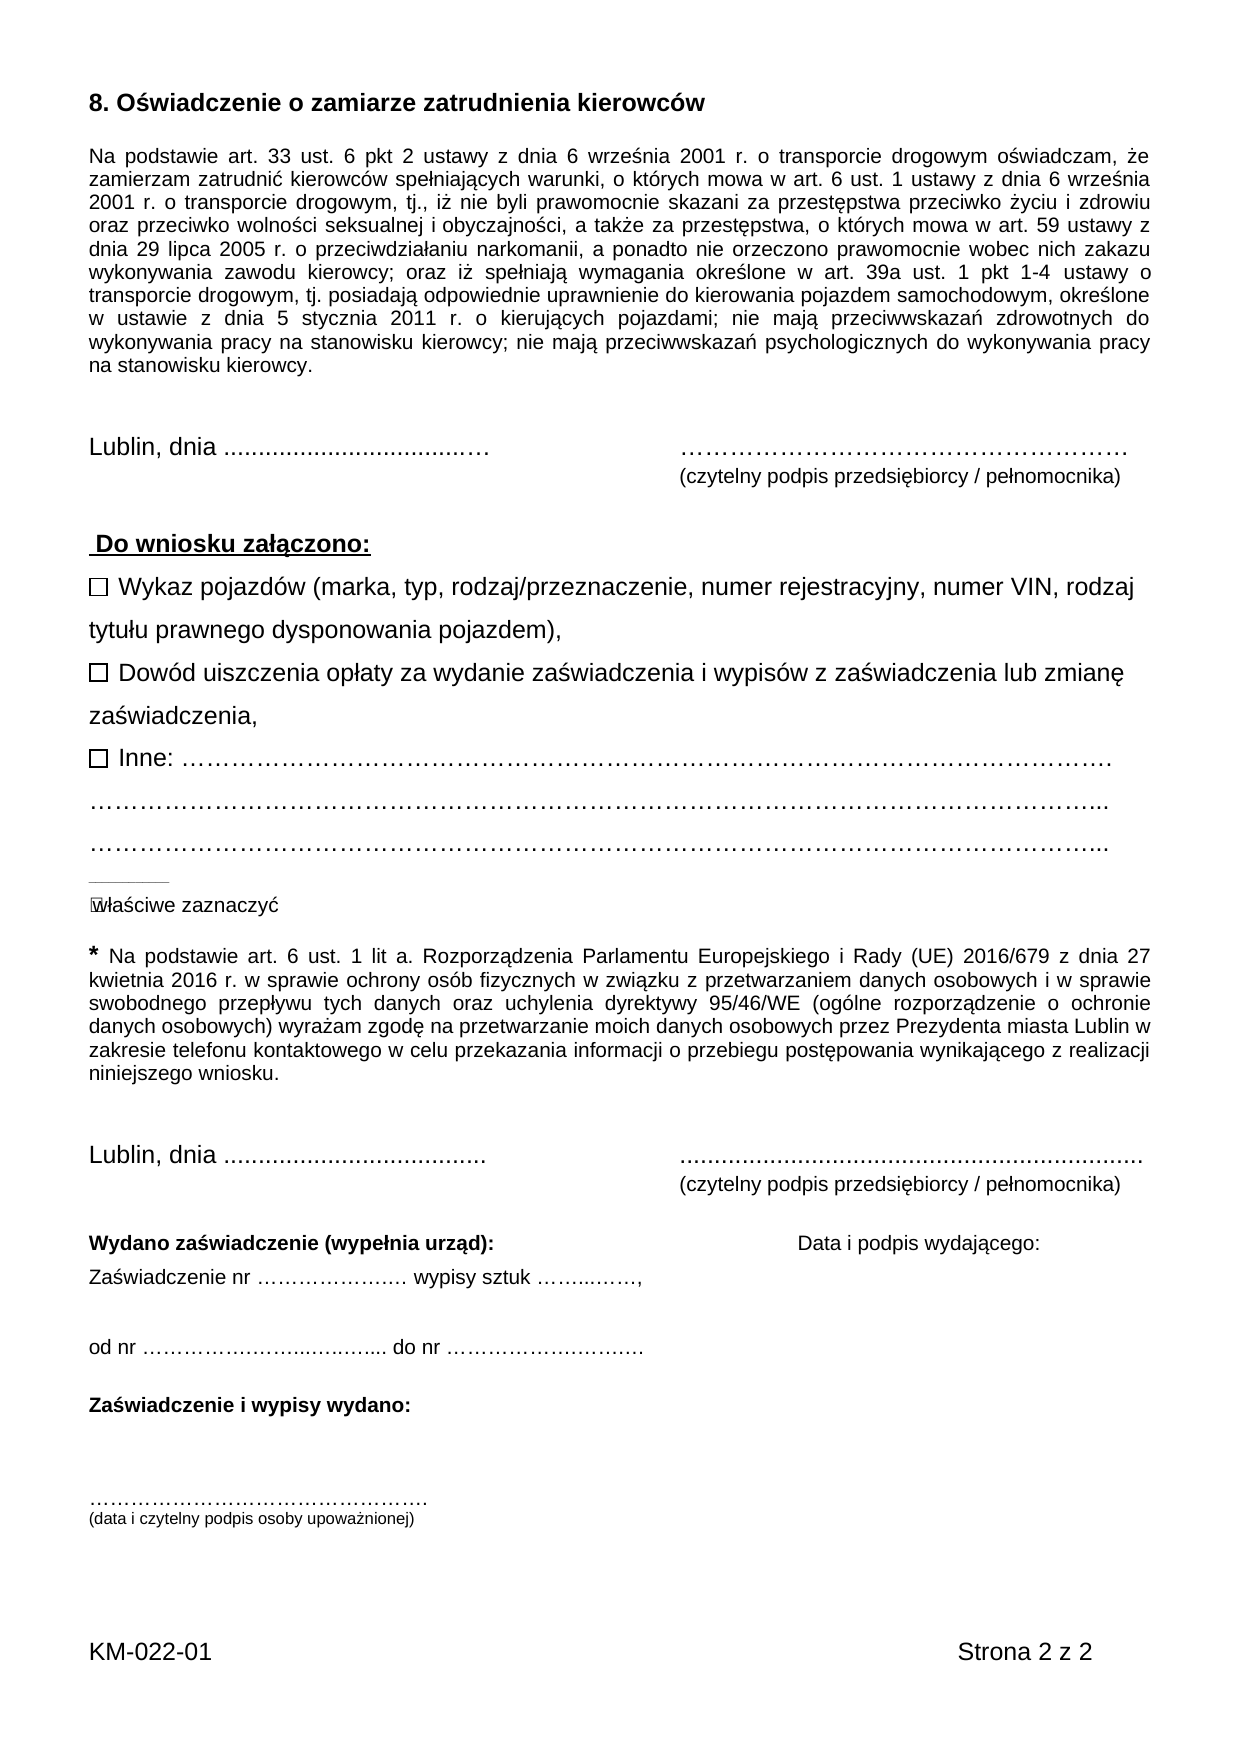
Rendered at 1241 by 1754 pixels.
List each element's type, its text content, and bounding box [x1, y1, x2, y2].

text  właściwe zaznaczyć [88, 894, 1152, 917]
text Lublin, dnia ...................................… ……………………………………………… [88, 432, 1152, 460]
text Wykaz pojazdów (marka, typ, rodzaj/przeznaczenie, numer rejestracyjny, numer VIN, rodzaj tytułu prawnego dysponowania pojazdem), [88, 572, 1152, 644]
text * Na podstawie art. 6 ust. 1 lit a. Rozporządzenia Parlamentu Europejskiego i Rady (UE) 2016/679 z dnia 27 kwietnia 2016 r. w sprawie ochrony osób fizycznych w związku z przetwarzaniem danych osobowych i w sprawie swobodnego przepływu tych danych oraz uchylenia dyrektywy 95/46/WE (ogólne rozporządzenie o ochronie danych osobowych) wyrażam zgodę na przetwarzanie moich danych osobowych przez Prezydenta miasta Lublin w zakresie telefonu kontaktowego w celu przekazania informacji o przebiegu postępowania wynikającego z realizacji niniejszego wniosku. [88, 941, 1152, 1084]
text (czytelny podpis przedsiębiorcy / pełnomocnika) [88, 1168, 1152, 1196]
text Zaświadczenie i wypisy wydano: [88, 1393, 1152, 1417]
text Inne: …………………………………………………………………………………………………. …………………………………………………………………………………………………………... …………………………………………………………………………………………………………... [88, 743, 1152, 857]
text Na podstawie art. 33 ust. 6 pkt 2 ustawy z dnia 6 września 2001 r. o transporcie drogowym oświadczam, że zamierzam zatrudnić kierowców spełniających warunki, o których mowa w art. 6 ust. 1 ustawy z dnia 6 września 2001 r. o transporcie drogowym, tj., iż nie byli prawomocnie skazani za przestępstwa przeciwko życiu i zdrowiu oraz przeciwko wolności seksualnej i obyczajności, a także za przestępstwa, o których mowa w art. 59 ustawy z dnia 29 lipca 2005 r. o przeciwdziałaniu narkomanii, a ponadto nie orzeczono prawomocnie wobec nich zakazu wykonywania zawodu kierowcy; oraz iż spełniają wymagania określone w art. 39a ust. 1 pkt 1-4 ustawy o transporcie drogowym, tj. posiadają odpowiednie uprawnienie do kierowania pojazdem samochodowym, określone w ustawie z dnia 5 stycznia 2011 r. o kierujących pojazdami; nie mają przeciwwskazań zdrowotnych do wykonywania pracy na stanowisku kierowcy; nie mają przeciwwskazań psychologicznych do wykonywania pracy na stanowisku kierowcy. [88, 144, 1152, 377]
text Zaświadczenie nr ……………….… wypisy sztuk ……...……, [88, 1266, 1152, 1289]
text ____________ [88, 871, 1152, 894]
text Dowód uiszczenia opłaty za wydanie zaświadczenia i wypisów z zaświadczenia lub zmianę zaświadczenia, [88, 658, 1152, 729]
text 8. Oświadczenie o zamiarze zatrudnienia kierowców [88, 88, 1152, 116]
text od nr …………….……...…..….... do nr ……………….…….… [88, 1335, 1152, 1359]
text …………………………………………. [88, 1486, 1152, 1509]
text (czytelny podpis przedsiębiorcy / pełnomocnika) [88, 460, 1152, 488]
text Wydano zaświadczenie (wypełnia urząd): Data i podpis wydającego: [88, 1231, 1152, 1254]
text Do wniosku załączono: [88, 530, 1152, 558]
text (data i czytelny podpis osoby upoważnionej) [88, 1509, 1152, 1528]
text Lublin, dnia ...................................... ................................................................... [88, 1140, 1152, 1168]
